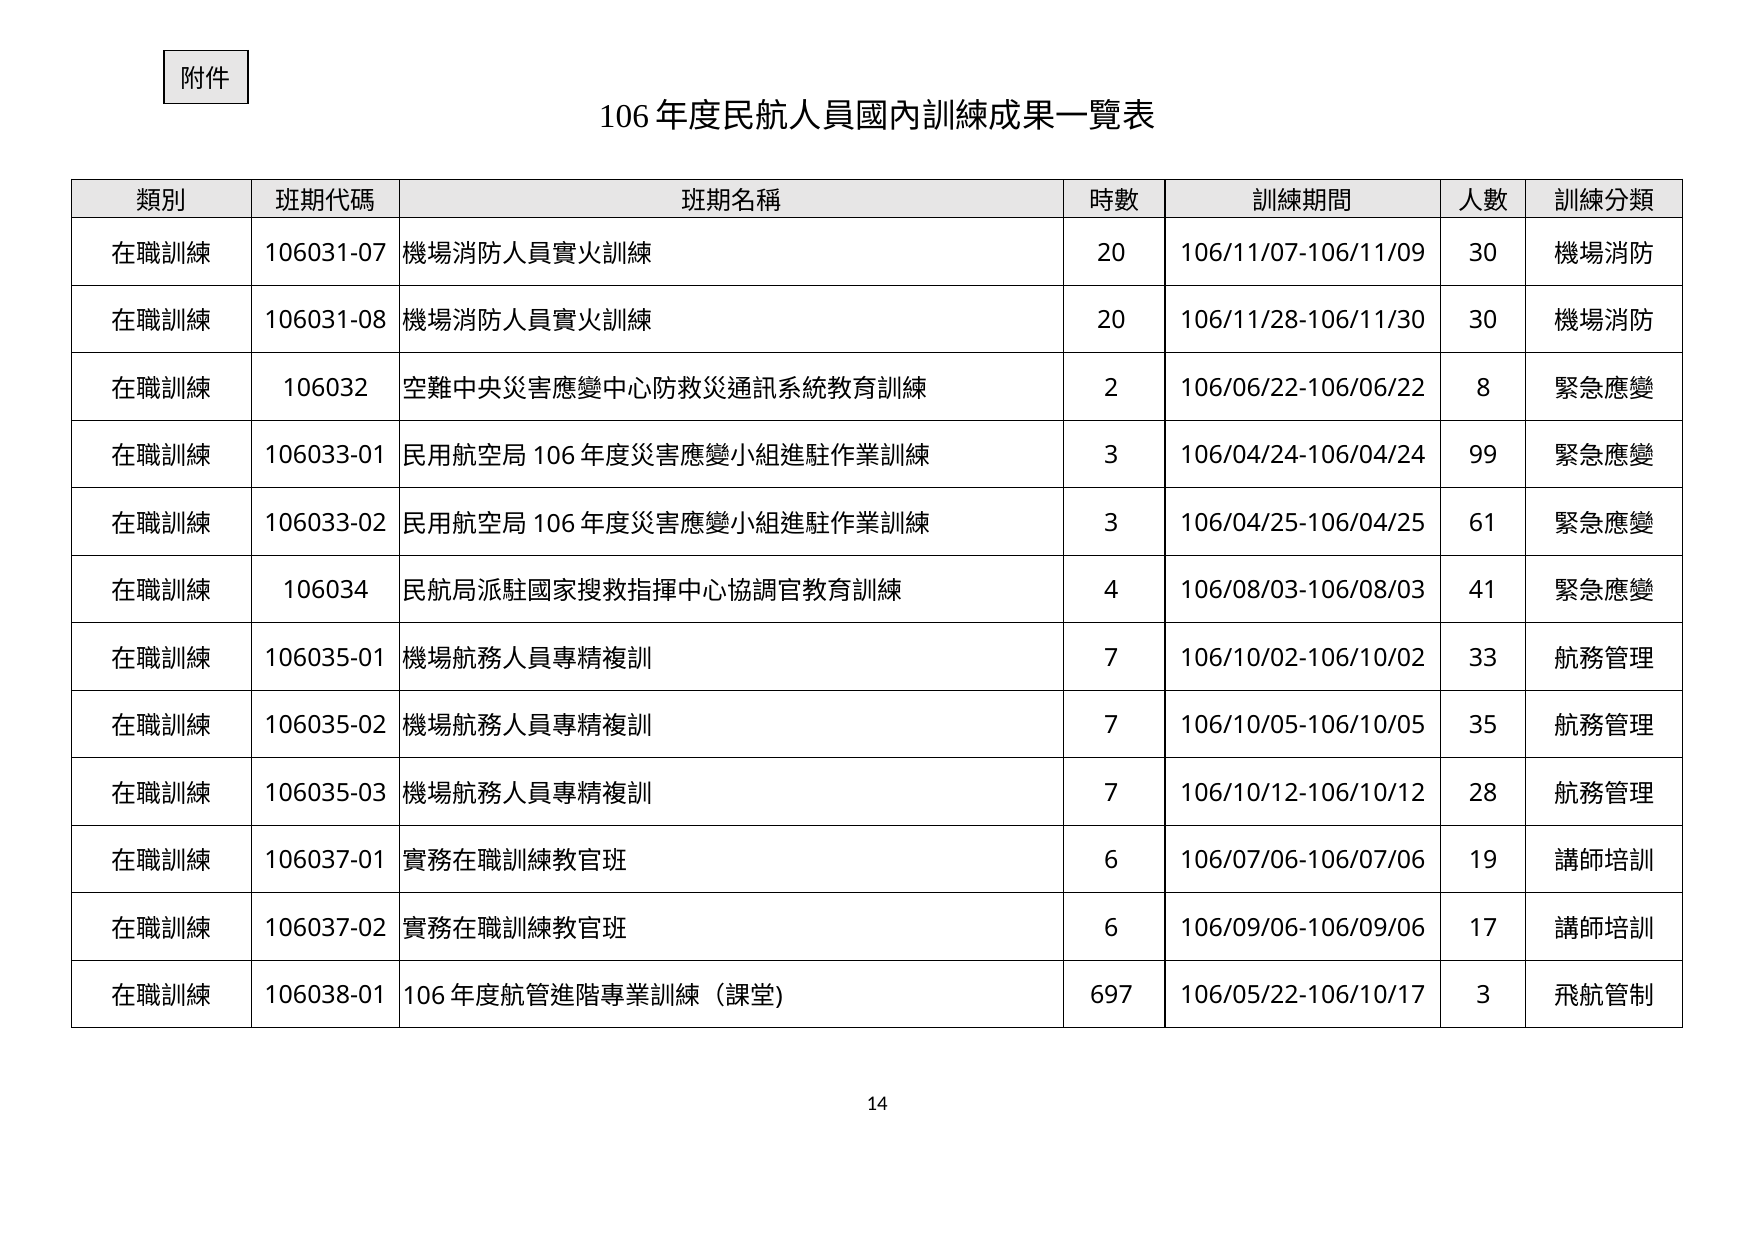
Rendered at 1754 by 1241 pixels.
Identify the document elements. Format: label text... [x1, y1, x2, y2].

table_cell 106/10/02-106/10/02 [1166, 623, 1440, 689]
table_cell 3 [1441, 961, 1525, 1027]
table_cell 機場消防人員實火訓練 [400, 218, 1063, 284]
table_cell 在職訓練 [72, 286, 251, 352]
table_cell 7 [1064, 758, 1164, 824]
table_cell 106031-07 [252, 218, 399, 284]
table_header 時數 [1064, 180, 1164, 217]
table_header 班期名稱 [400, 180, 1063, 217]
table_cell 33 [1441, 623, 1525, 689]
table_cell 緊急應變 [1526, 421, 1682, 487]
table_cell 106/08/03-106/08/03 [1166, 556, 1440, 622]
table_header 訓練分類 [165, 51, 247, 103]
table_cell 機場消防 [1526, 218, 1682, 284]
table_cell 99 [1441, 421, 1525, 487]
table_cell 20 [1064, 218, 1164, 284]
table_cell 機場航務人員專精複訓 [400, 691, 1063, 757]
table_cell 106035-01 [252, 623, 399, 689]
table_cell 106037-02 [252, 893, 399, 959]
table_cell 民用航空局106年度災害應變小組進駐作業訓練 [400, 421, 1063, 487]
table_cell 106/11/28-106/11/30 [1166, 286, 1440, 352]
table_header 類別 [72, 180, 251, 217]
table_cell 2 [1064, 353, 1164, 419]
table_cell 講師培訓 [1526, 826, 1682, 892]
table_cell 28 [1441, 758, 1525, 824]
table_cell 在職訓練 [72, 826, 251, 892]
table_cell 緊急應變 [1526, 488, 1682, 554]
table_cell 106032 [252, 353, 399, 419]
table_cell 106037-01 [252, 826, 399, 892]
table_cell 緊急應變 [1526, 556, 1682, 622]
table_cell 106/10/12-106/10/12 [1166, 758, 1440, 824]
table_cell 6 [1064, 826, 1164, 892]
table_cell 6 [1064, 893, 1164, 959]
table_cell 機場消防人員實火訓練 [400, 286, 1063, 352]
table_cell 106035-02 [252, 691, 399, 757]
table_cell 空難中央災害應變中心防救災通訊系統教育訓練 [400, 353, 1063, 419]
table_cell 61 [1441, 488, 1525, 554]
table_cell 697 [1064, 961, 1164, 1027]
table_cell 106/06/22-106/06/22 [1166, 353, 1440, 419]
table_cell 106/05/22-106/10/17 [1166, 961, 1440, 1027]
table_cell 在職訓練 [72, 758, 251, 824]
table_cell 106031-08 [252, 286, 399, 352]
table_cell 3 [1064, 421, 1164, 487]
table_cell 106/04/24-106/04/24 [1166, 421, 1440, 487]
table_cell 41 [1441, 556, 1525, 622]
table_cell 在職訓練 [72, 691, 251, 757]
table_cell 在職訓練 [72, 623, 251, 689]
table_header 人數 [1441, 180, 1525, 217]
table_cell 106035-03 [252, 758, 399, 824]
table_header 訓練期間 [1166, 180, 1440, 217]
table_cell 機場消防 [1526, 286, 1682, 352]
table_cell 106033-02 [252, 488, 399, 554]
table_cell 機場航務人員專精複訓 [400, 758, 1063, 824]
table_cell 106033-01 [252, 421, 399, 487]
table_cell 7 [1064, 691, 1164, 757]
table_cell 實務在職訓練教官班 [400, 826, 1063, 892]
table_cell 航務管理 [1526, 623, 1682, 689]
table_cell 35 [1441, 691, 1525, 757]
table_cell 航務管理 [1526, 758, 1682, 824]
table_cell 17 [1441, 893, 1525, 959]
table_cell 航務管理 [1526, 691, 1682, 757]
table_cell 19 [1441, 826, 1525, 892]
table_cell 機場航務人員專精複訓 [400, 623, 1063, 689]
table_cell 30 [1441, 286, 1525, 352]
table_cell 30 [1441, 218, 1525, 284]
table_cell 在職訓練 [72, 556, 251, 622]
table_cell 20 [1064, 286, 1164, 352]
table_cell 在職訓練 [72, 421, 251, 487]
table_cell 在職訓練 [72, 218, 251, 284]
table_cell 民航局派駐國家搜救指揮中心協調官教育訓練 [400, 556, 1063, 622]
table_cell 106/04/25-106/04/25 [1166, 488, 1440, 554]
table_cell 3 [1064, 488, 1164, 554]
table_cell 8 [1441, 353, 1525, 419]
table_cell 7 [1064, 623, 1164, 689]
table_cell 實務在職訓練教官班 [400, 893, 1063, 959]
table_cell 106/10/05-106/10/05 [1166, 691, 1440, 757]
table_cell 106/07/06-106/07/06 [1166, 826, 1440, 892]
table_cell 在職訓練 [72, 893, 251, 959]
table_header 訓練分類 [1526, 180, 1682, 217]
table_cell 106034 [252, 556, 399, 622]
table_cell 民用航空局106年度災害應變小組進駐作業訓練 [400, 488, 1063, 554]
table_cell 4 [1064, 556, 1164, 622]
table_cell 106/09/06-106/09/06 [1166, 893, 1440, 959]
table_cell 緊急應變 [1526, 353, 1682, 419]
table_cell 在職訓練 [72, 353, 251, 419]
table_header 班期代碼 [252, 180, 399, 217]
table_cell 106038-01 [252, 961, 399, 1027]
table_cell 106/11/07-106/11/09 [1166, 218, 1440, 284]
table_cell 在職訓練 [72, 488, 251, 554]
table_cell 講師培訓 [1526, 893, 1682, 959]
table_cell 飛航管制 [1526, 961, 1682, 1027]
table_cell 在職訓練 [72, 961, 251, 1027]
table_cell 106年度航管進階專業訓練（課堂) [400, 961, 1063, 1027]
